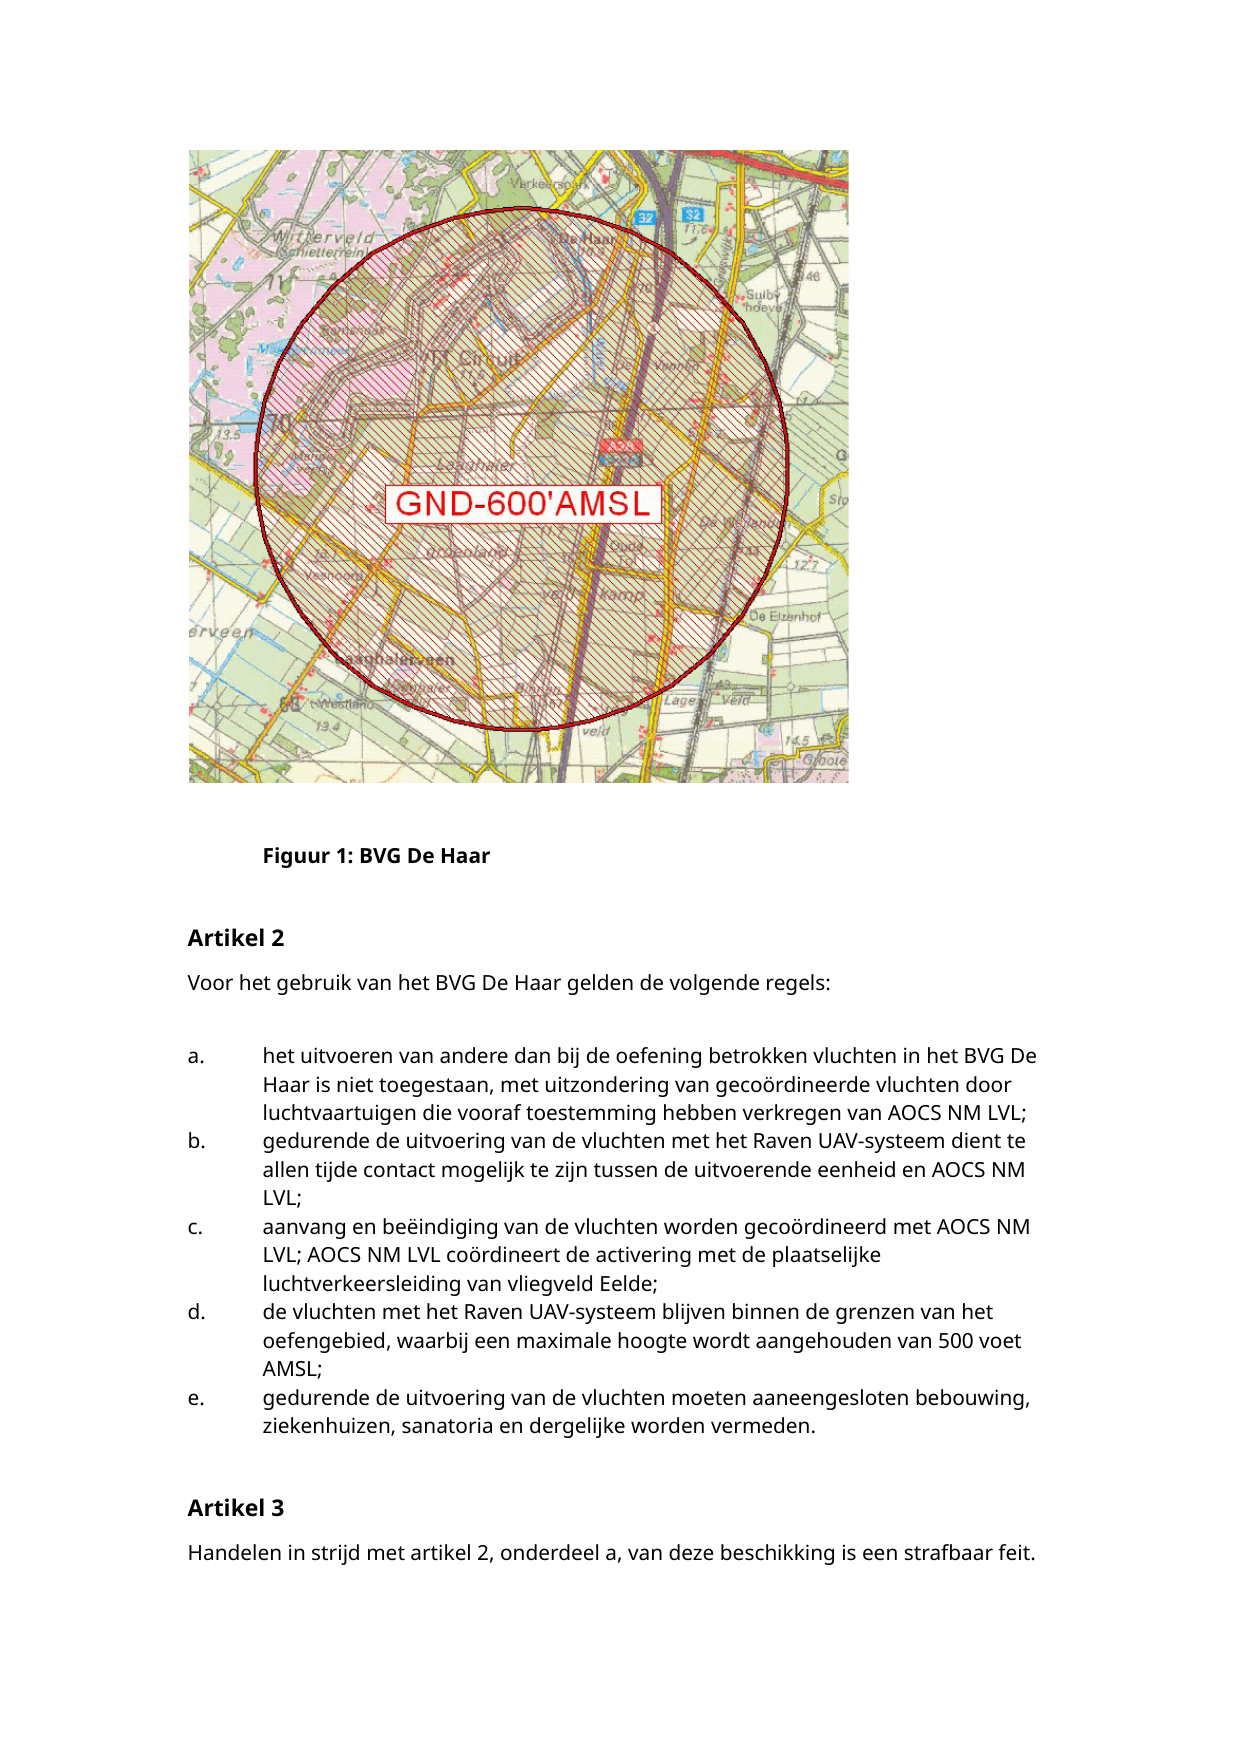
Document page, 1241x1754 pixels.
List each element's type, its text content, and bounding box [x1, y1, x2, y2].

subtitle Artikel 3 [187, 1492, 1053, 1523]
picture [187, 150, 850, 783]
list gedurende de uitvoering van de vluchten moeten aaneengesloten bebouwing, ziekenhuizen, sanatoria en dergelijke worden vermeden. [187, 1383, 1053, 1439]
text Voor het gebruik van het BVG De Haar gelden de volgende regels: [187, 968, 1053, 996]
list aanvang en beëindiging van de vluchten worden gecoördineerd met AOCS NM LVL; AOCS NM LVL coördineert de activering met de plaatselijke luchtverkeersleiding van vliegveld Eelde; [187, 1212, 1053, 1297]
list het uitvoeren van andere dan bij de oefening betrokken vluchten in het BVG De Haar is niet toegestaan, met uitzondering van gecoördineerde vluchten door luchtvaartuigen die vooraf toestemming hebben verkregen van AOCS NM LVL; [187, 1041, 1053, 1127]
list Figuur 1: BVG De Haar [187, 841, 1053, 869]
text Handelen in strijd met artikel 2, onderdeel a, van deze beschikking is een strafbaar feit. [187, 1538, 1053, 1567]
list gedurende de uitvoering van de vluchten met het Raven UAV-systeem dient te allen tijde contact mogelijk te zijn tussen de uitvoerende eenheid en AOCS NM LVL; [187, 1127, 1053, 1212]
list de vluchten met het Raven UAV-systeem blijven binnen de grenzen van het oefengebied, waarbij een maximale hoogte wordt aangehouden van 500 voet AMSL; [187, 1297, 1053, 1383]
subtitle Artikel 2 [187, 922, 1053, 953]
